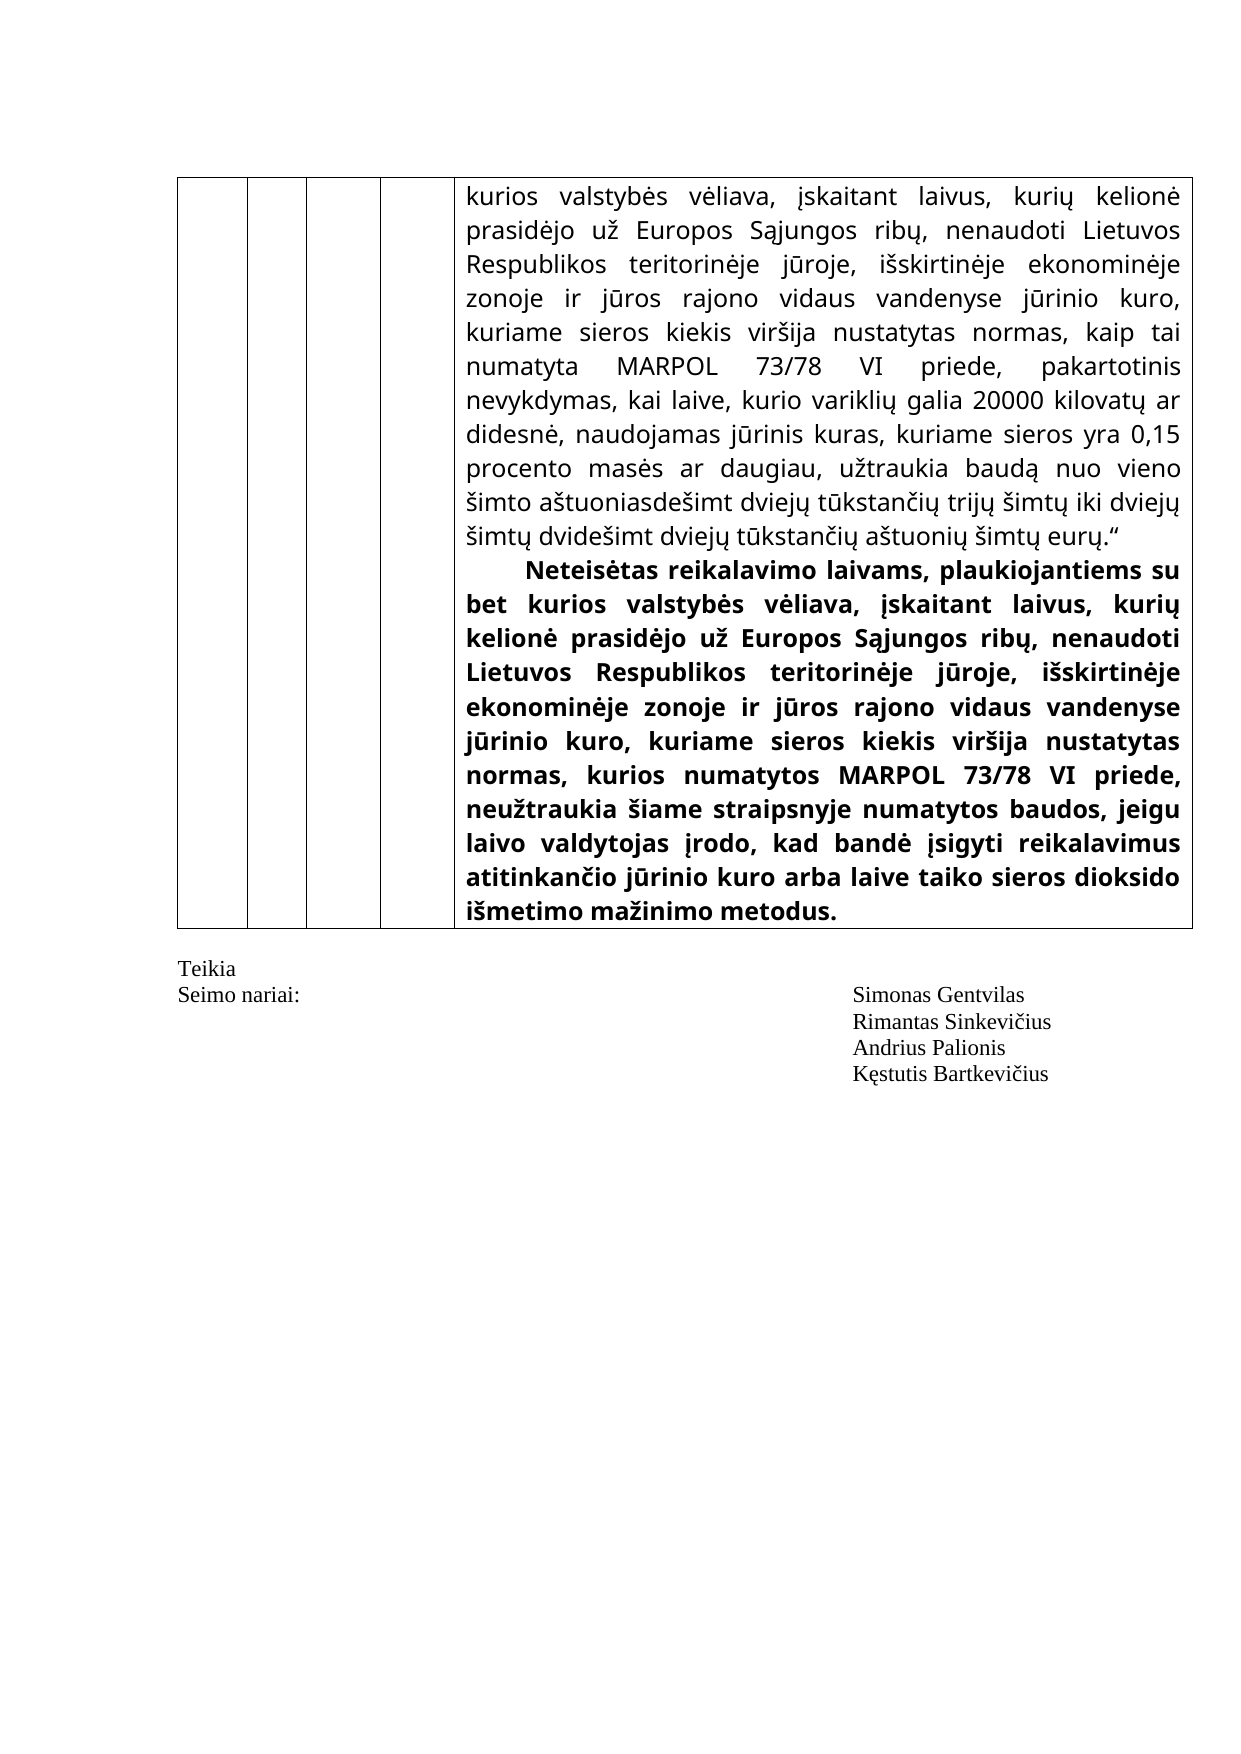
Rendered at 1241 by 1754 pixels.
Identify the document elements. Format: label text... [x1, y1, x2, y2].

text Kęstutis Bartkevičius [177, 1060, 1181, 1087]
table_cell [307, 178, 380, 928]
table_cell kurios valstybės vėliava, įskaitant laivus, kurių kelionė prasidėjo už Europos Sąjungos ribų, nenaudoti Lietuvos Respublikos teritorinėje jūroje, išskirtinėje ekonominėje zonoje ir jūros rajono vidaus vandenyse jūrinio kuro, kuriame sieros kiekis viršija nustatytas normas, kaip tai numatyta MARPOL 73/78 VI priede, pakartotinis nevykdymas, kai laive, kurio variklių galia 20000 kilovatų ar didesnė, naudojamas jūrinis kuras, kuriame sieros yra 0,15 procento masės ar daugiau, užtraukia baudą nuo vieno šimto aštuoniasdešimt dviejų tūkstančių trijų šimtų iki dviejų šimtų dvidešimt dviejų tūkstančių aštuonių šimtų eurų.“ Neteisėtas reikalavimo laivams, plaukiojantiems su bet kurios valstybės vėliava, įskaitant laivus, kurių kelionė prasidėjo už Europos Sąjungos ribų, nenaudoti Lietuvos Respublikos teritorinėje jūroje, išskirtinėje ekonominėje zonoje ir jūros rajono vidaus vandenyse jūrinio kuro, kuriame sieros kiekis viršija nustatytas normas, kurios numatytos MARPOL 73/78 VI priede, neužtraukia šiame straipsnyje numatytos baudos, jeigu laivo valdytojas įrodo, kad bandė įsigyti reikalavimus atitinkančio jūrinio kuro arba laive taiko sieros dioksido išmetimo mažinimo metodus. [455, 178, 1192, 928]
table_cell [178, 178, 247, 928]
text Andrius Palionis [177, 1034, 1181, 1060]
text Rimantas Sinkevičius [177, 1008, 1181, 1034]
table_cell [381, 178, 454, 928]
text Seimo nariai: Simonas Gentvilas [177, 981, 1181, 1008]
text Teikia [177, 955, 1181, 981]
table_cell [248, 178, 306, 928]
